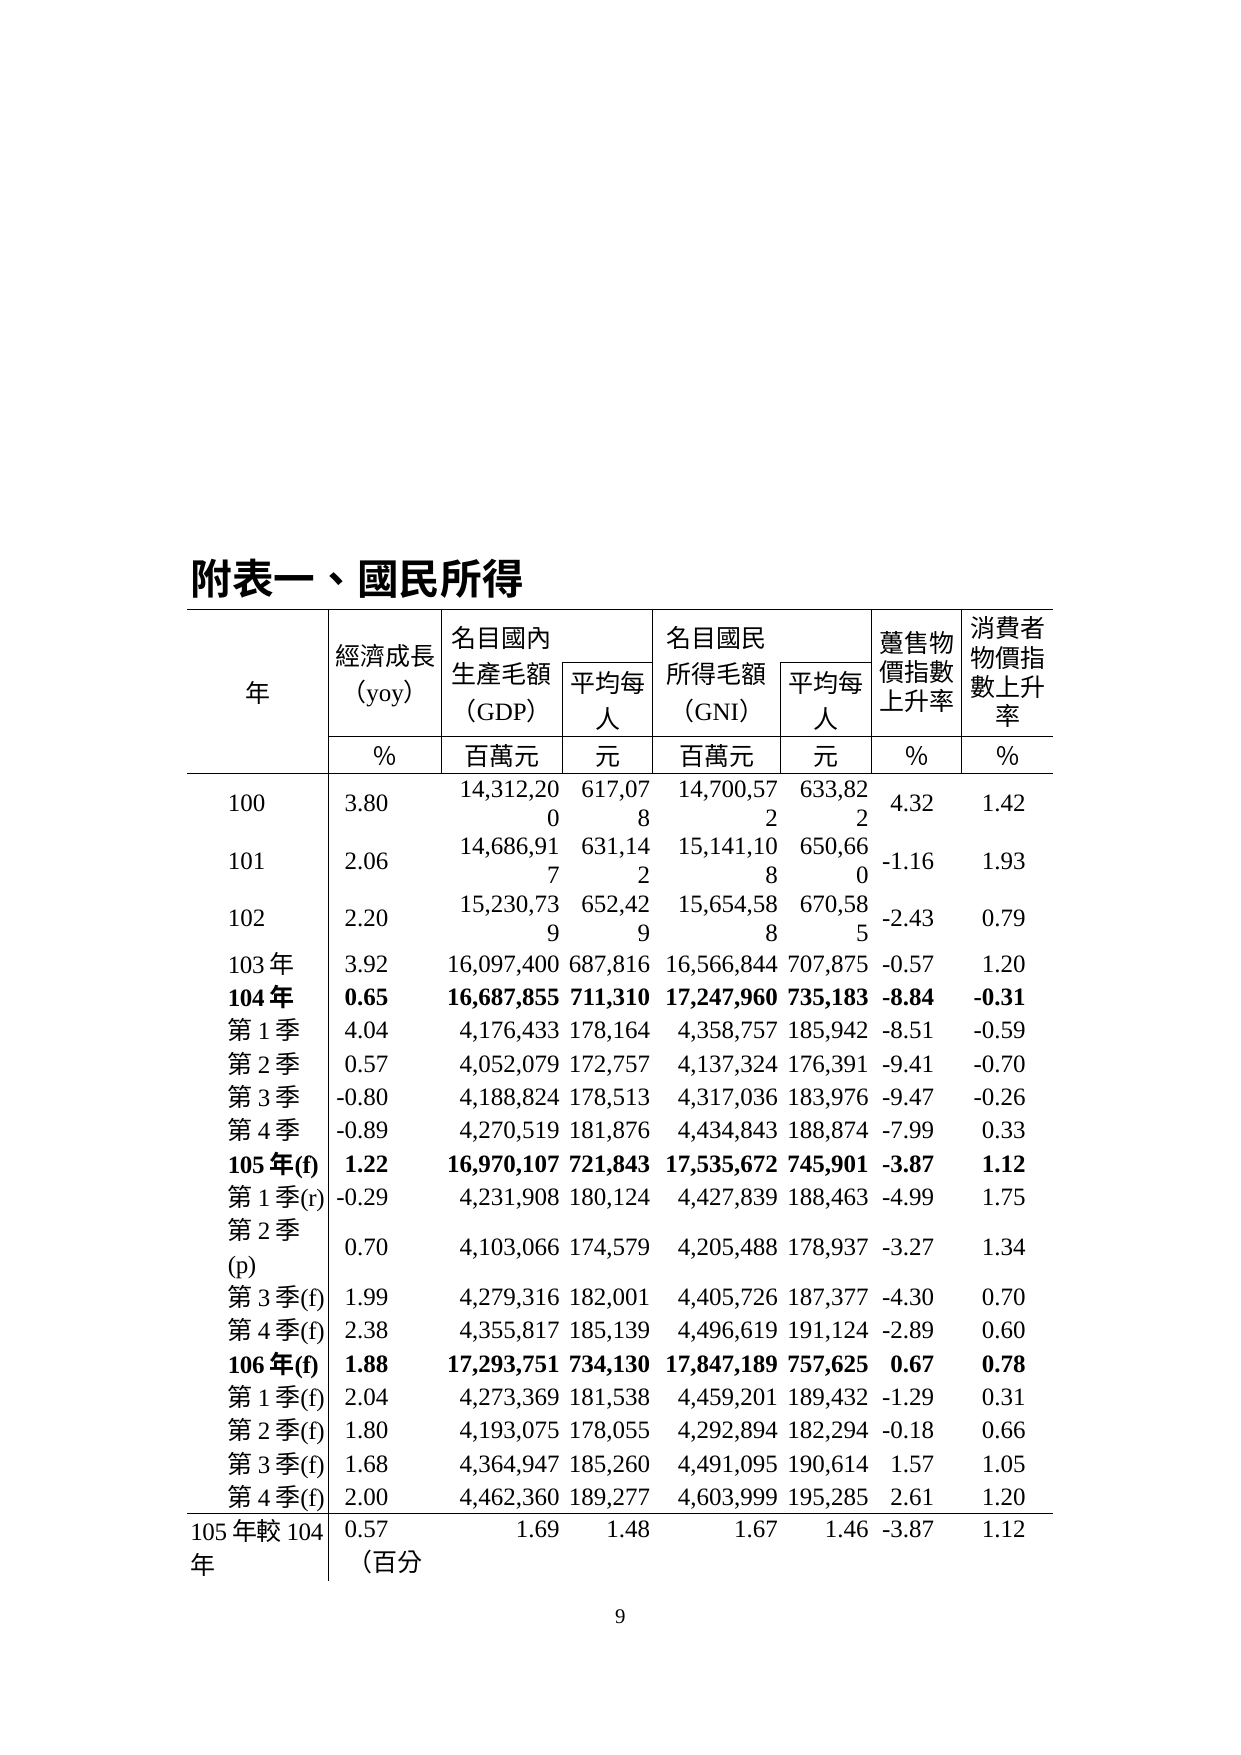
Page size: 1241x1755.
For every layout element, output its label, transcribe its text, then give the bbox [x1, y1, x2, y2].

table_cell 第2季(p) [187, 1213, 328, 1280]
table_cell 2.61 [871, 1480, 962, 1513]
table_cell 平均每人 [563, 663, 652, 736]
table_cell 0.78 [962, 1346, 1053, 1380]
table_cell 第2季(f) [187, 1413, 328, 1446]
table_cell -8.84 [871, 980, 962, 1013]
table_cell 4.04 [329, 1013, 441, 1046]
table_cell 17,293,751 [441, 1346, 562, 1380]
table_cell 4,462,360 [441, 1480, 562, 1513]
table_cell -7.99 [871, 1113, 962, 1146]
table_cell 4,491,095 [653, 1446, 780, 1480]
table_cell [562, 610, 652, 662]
table_cell 707,875 [780, 946, 871, 980]
table_cell -3.27 [871, 1213, 962, 1280]
table_cell 第4季(f) [187, 1313, 328, 1346]
table_cell 1.20 [962, 946, 1053, 980]
table_cell -2.89 [871, 1313, 962, 1346]
table_cell 633,822 [780, 774, 871, 831]
table_cell 185,139 [562, 1313, 653, 1346]
table_cell 1.75 [962, 1180, 1053, 1213]
table_cell 4,188,824 [441, 1080, 562, 1113]
table_cell 0.33 [962, 1113, 1053, 1146]
table_cell -0.31 [962, 980, 1053, 1013]
table_cell 4,434,843 [653, 1113, 780, 1146]
table_cell 16,970,107 [441, 1146, 562, 1180]
table_cell 188,874 [780, 1113, 871, 1146]
table_cell 第2季 [187, 1046, 328, 1080]
table_cell 年 [187, 610, 328, 773]
table_cell 0.67 [871, 1346, 962, 1380]
table_cell 1.42 [962, 774, 1053, 831]
table_cell 第4季(f) [187, 1480, 328, 1513]
table_cell 711,310 [562, 980, 653, 1013]
table_cell 687,816 [562, 946, 653, 980]
table_cell 100 [187, 774, 328, 831]
table_cell 第3季(f) [187, 1446, 328, 1480]
table_cell 734,130 [562, 1346, 653, 1380]
table_cell 元 [781, 737, 871, 773]
table_cell 15,654,588 [653, 889, 780, 946]
table_cell 0.57 [329, 1046, 441, 1080]
table_cell 631,142 [562, 831, 653, 889]
table_cell 0.79 [962, 889, 1053, 946]
table_cell 189,277 [562, 1480, 653, 1513]
table_cell 4,205,488 [653, 1213, 780, 1280]
table_cell 4,496,619 [653, 1313, 780, 1346]
table_cell 4,355,817 [441, 1313, 562, 1346]
table_cell -0.70 [962, 1046, 1053, 1080]
table_cell 第4季 [187, 1113, 328, 1146]
table_cell 1.57 [871, 1446, 962, 1480]
table_cell 105年(f) [187, 1146, 328, 1180]
table_cell 4,052,079 [441, 1046, 562, 1080]
table_cell 1.12 [962, 1514, 1053, 1581]
table_cell 180,124 [562, 1180, 653, 1213]
table_cell 百萬元 [442, 737, 562, 773]
table_cell -0.18 [871, 1413, 962, 1446]
table_cell 189,432 [780, 1380, 871, 1413]
table_cell 1.93 [962, 831, 1053, 889]
table_cell 3.80 [329, 774, 441, 831]
table_cell 1.99 [329, 1280, 441, 1313]
table_cell 15,141,108 [653, 831, 780, 889]
table_cell 第1季 [187, 1013, 328, 1046]
table_cell 1.05 [962, 1446, 1053, 1480]
table_cell 188,463 [780, 1180, 871, 1213]
table_cell 2.00 [329, 1480, 441, 1513]
table_cell 650,660 [780, 831, 871, 889]
table_cell 172,757 [562, 1046, 653, 1080]
table_cell 178,513 [562, 1080, 653, 1113]
table_cell 3.92 [329, 946, 441, 980]
table_cell -0.80 [329, 1080, 441, 1113]
table_cell 181,876 [562, 1113, 653, 1146]
table_cell -8.51 [871, 1013, 962, 1046]
table_cell 2.06 [329, 831, 441, 889]
table_cell ％ [962, 737, 1053, 773]
table_cell 178,164 [562, 1013, 653, 1046]
table_cell 1.22 [329, 1146, 441, 1180]
table_cell 4,317,036 [653, 1080, 780, 1113]
table_cell 102 [187, 889, 328, 946]
table_cell 191,124 [780, 1313, 871, 1346]
table_cell 185,942 [780, 1013, 871, 1046]
table_cell [780, 610, 871, 662]
table_cell -4.30 [871, 1280, 962, 1313]
table_cell 185,260 [562, 1446, 653, 1480]
table_cell 躉售物 價指數 上升率 [872, 610, 961, 736]
table_cell 670,585 [780, 889, 871, 946]
table_cell 0.70 [962, 1280, 1053, 1313]
table_cell 176,391 [780, 1046, 871, 1080]
table_cell 消費者 物價指數上升率 [962, 610, 1053, 736]
table_cell 2.20 [329, 889, 441, 946]
table_cell 4,459,201 [653, 1380, 780, 1413]
table_cell 1.67 [653, 1514, 780, 1581]
table_cell 第3季(f) [187, 1280, 328, 1313]
table_cell 4,427,839 [653, 1180, 780, 1213]
table_cell -9.41 [871, 1046, 962, 1080]
table_cell 第1季(r) [187, 1180, 328, 1213]
table_cell 1.20 [962, 1480, 1053, 1513]
table_cell 195,285 [780, 1480, 871, 1513]
table_cell ％ [329, 737, 441, 773]
table_cell 4,176,433 [441, 1013, 562, 1046]
table_cell 4.32 [871, 774, 962, 831]
table_cell 14,686,917 [441, 831, 562, 889]
table_cell 17,847,189 [653, 1346, 780, 1380]
table_header 附表一、國民所得 [187, 551, 1053, 609]
table_cell 2.38 [329, 1313, 441, 1346]
table_cell 4,193,075 [441, 1413, 562, 1446]
table_cell 4,231,908 [441, 1180, 562, 1213]
table_cell 14,312,200 [441, 774, 562, 831]
table_cell 104年 [187, 980, 328, 1013]
table_cell 0.70 [329, 1213, 441, 1280]
table_cell 14,700,572 [653, 774, 780, 831]
table_cell 4,405,726 [653, 1280, 780, 1313]
table_cell 16,687,855 [441, 980, 562, 1013]
table_cell 183,976 [780, 1080, 871, 1113]
table_cell 178,055 [562, 1413, 653, 1446]
table_cell 0.31 [962, 1380, 1053, 1413]
table_cell 平均每人 [781, 663, 871, 736]
table_cell -0.57 [871, 946, 962, 980]
table_cell 4,273,369 [441, 1380, 562, 1413]
table_cell 16,097,400 [441, 946, 562, 980]
table_cell ％ [872, 737, 961, 773]
table_cell 1.12 [962, 1146, 1053, 1180]
table_cell 1.48 [562, 1514, 653, 1581]
table_cell 174,579 [562, 1213, 653, 1280]
table_cell 106年(f) [187, 1346, 328, 1380]
table_cell 178,937 [780, 1213, 871, 1280]
table_cell 181,538 [562, 1380, 653, 1413]
table_cell 652,429 [562, 889, 653, 946]
table_cell 187,377 [780, 1280, 871, 1313]
table_cell -0.26 [962, 1080, 1053, 1113]
table_cell 0.57 （百分 [329, 1514, 441, 1581]
table_cell 182,294 [780, 1413, 871, 1446]
table_cell 第3季 [187, 1080, 328, 1113]
table_cell 4,279,316 [441, 1280, 562, 1313]
table_cell 名目國民 所得毛額 （GNI） [653, 610, 780, 736]
table_cell 元 [563, 737, 652, 773]
table_cell -1.29 [871, 1380, 962, 1413]
table_cell -9.47 [871, 1080, 962, 1113]
table_cell -0.89 [329, 1113, 441, 1146]
table_cell 4,358,757 [653, 1013, 780, 1046]
table_cell 15,230,739 [441, 889, 562, 946]
table_cell 182,001 [562, 1280, 653, 1313]
table_cell 1.88 [329, 1346, 441, 1380]
table_cell 2.04 [329, 1380, 441, 1413]
table_cell 103年 [187, 946, 328, 980]
table_cell 16,566,844 [653, 946, 780, 980]
table_cell 4,292,894 [653, 1413, 780, 1446]
table_cell 4,603,999 [653, 1480, 780, 1513]
table_cell 4,270,519 [441, 1113, 562, 1146]
table_cell -3.87 [871, 1146, 962, 1180]
table_cell 617,078 [562, 774, 653, 831]
table_cell 757,625 [780, 1346, 871, 1380]
table_cell 0.66 [962, 1413, 1053, 1446]
table_cell -1.16 [871, 831, 962, 889]
table_cell 第1季(f) [187, 1380, 328, 1413]
table_cell 4,137,324 [653, 1046, 780, 1080]
table_cell 735,183 [780, 980, 871, 1013]
table_cell 0.60 [962, 1313, 1053, 1346]
table_cell -2.43 [871, 889, 962, 946]
table_cell 1.68 [329, 1446, 441, 1480]
table_cell -4.99 [871, 1180, 962, 1213]
table_cell 1.46 [780, 1514, 871, 1581]
table_cell 101 [187, 831, 328, 889]
table_cell -3.87 [871, 1514, 962, 1581]
table_cell 190,614 [780, 1446, 871, 1480]
table_cell 721,843 [562, 1146, 653, 1180]
table_cell 名目國內 生產毛額 （GDP） [442, 610, 562, 736]
table_cell 經濟成長 （yoy） [329, 610, 441, 736]
table_cell 0.65 [329, 980, 441, 1013]
table_cell 17,535,672 [653, 1146, 780, 1180]
table_cell 1.34 [962, 1213, 1053, 1280]
table_cell -0.59 [962, 1013, 1053, 1046]
table_cell 1.69 [441, 1514, 562, 1581]
table_cell 17,247,960 [653, 980, 780, 1013]
table_cell 745,901 [780, 1146, 871, 1180]
table_cell -0.29 [329, 1180, 441, 1213]
table_cell 百萬元 [653, 737, 780, 773]
table_cell 4,103,066 [441, 1213, 562, 1280]
table_cell 4,364,947 [441, 1446, 562, 1480]
table_cell 1.80 [329, 1413, 441, 1446]
table_cell 105年較104年 [187, 1514, 328, 1581]
